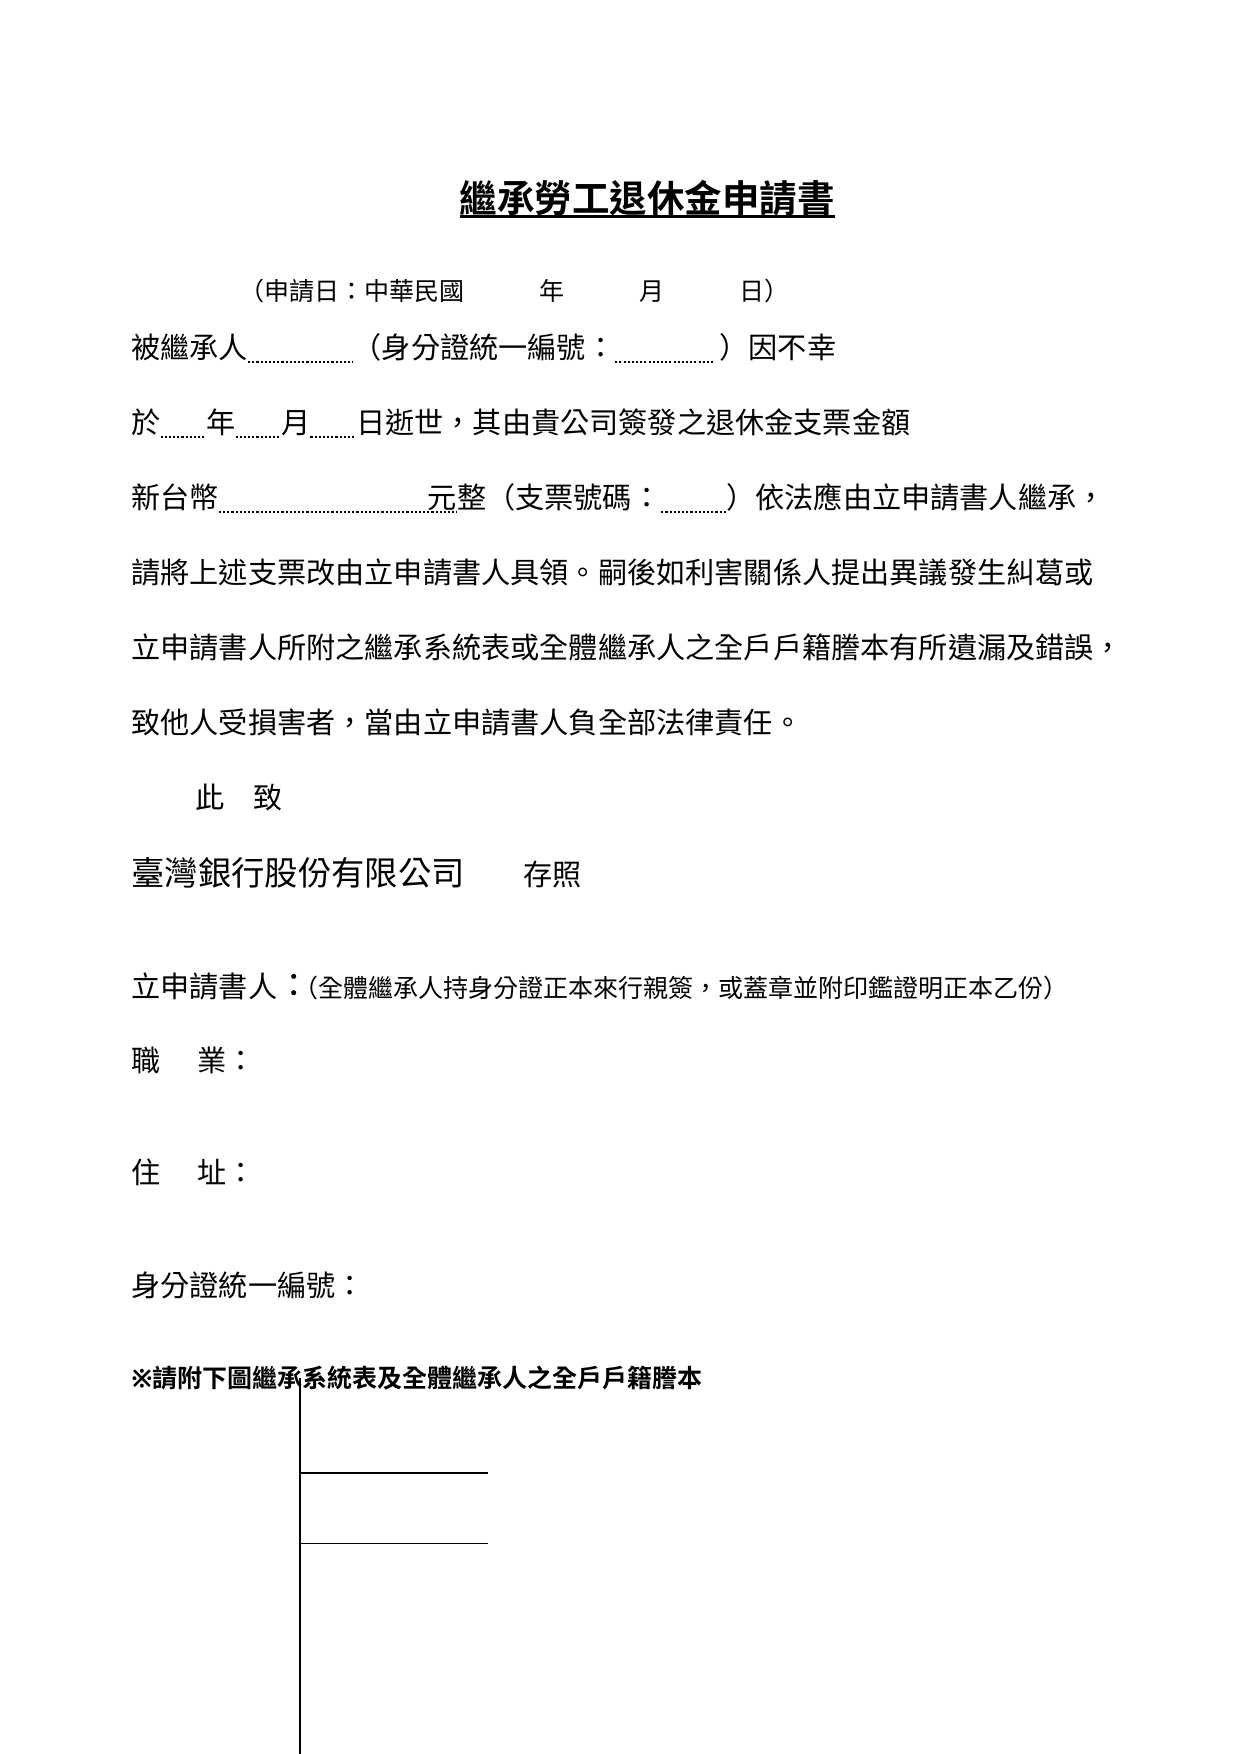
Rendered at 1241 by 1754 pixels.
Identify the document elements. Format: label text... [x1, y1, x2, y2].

text 新台幣 元整（支票號碼： ）依法應由立申請書人繼承，請將上述支票改由立申請書人具領。嗣後如利害關係人提出異議發生糾葛或立申請書人所附之繼承系統表或全體繼承人之全戶戶籍謄本有所遺漏及錯誤，致他人受損害者，當由立申請書人負全部法律責任。 [131, 458, 1106, 758]
text 身分證統一編號： [131, 1246, 1106, 1321]
text 於 年 月 日逝世，其由貴公司簽發之退休金支票金額 [131, 383, 1106, 458]
text （申請日：中華民國 年 月 日） [187, 271, 1106, 308]
text 繼承勞工退休金申請書 [187, 158, 1106, 233]
text ※請附下圖繼承系統表及全體繼承人之全戶戶籍謄本 [131, 1358, 1106, 1396]
text 住 址： [131, 1133, 1106, 1208]
text 立申請書人：（全體繼承人持身分證正本來行親簽，或蓋章並附印鑑證明正本乙份） [131, 946, 1106, 1021]
text 臺灣銀行股份有限公司 存照 [131, 833, 1106, 908]
text 此 致 [187, 758, 1106, 833]
text 被繼承人 （身分證統一編號： ）因不幸 [131, 308, 1106, 383]
text 職 業： [131, 1021, 1106, 1096]
